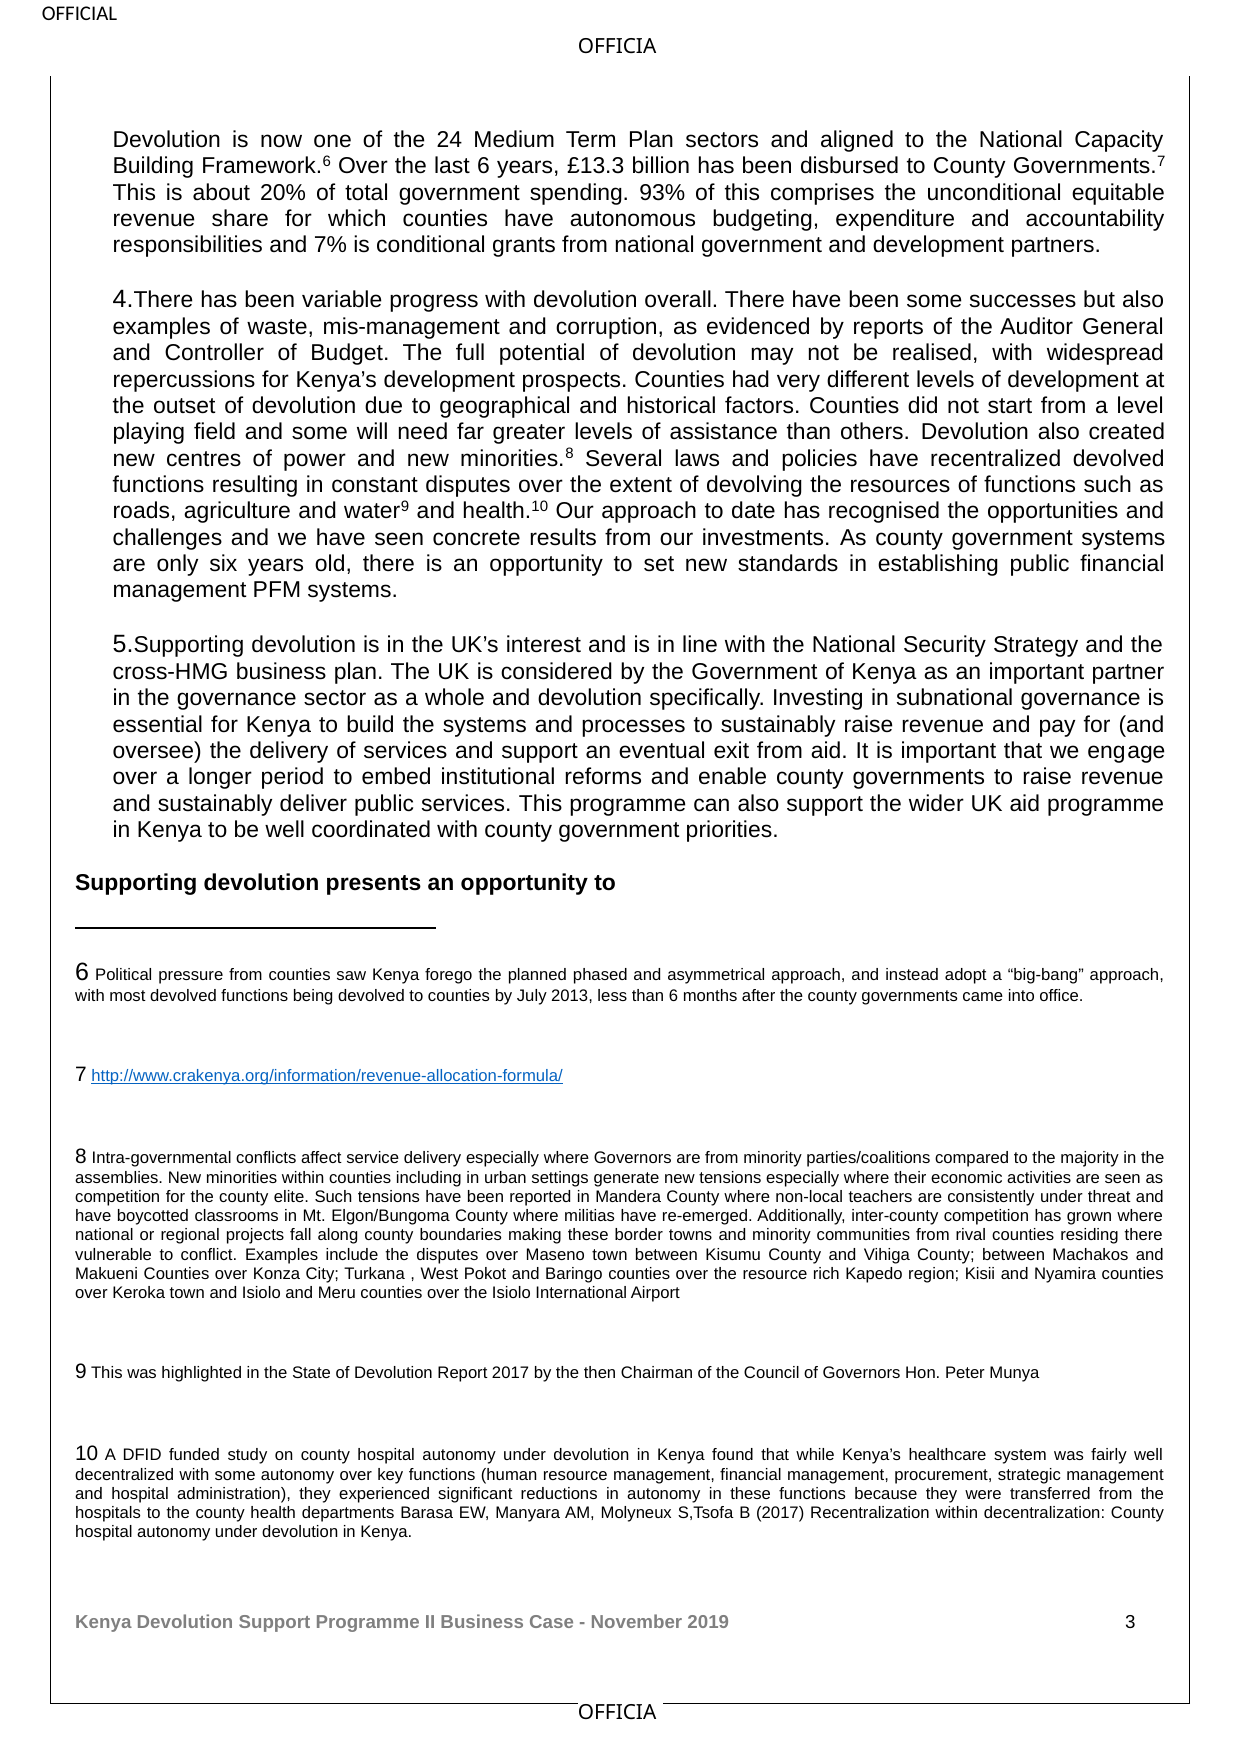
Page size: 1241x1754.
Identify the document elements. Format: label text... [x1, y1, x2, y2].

list Supporting devolution is in the UK’s interest and is in line with the National Security Strategy and the cross-HMG business plan. The UK is considered by the Government of Kenya as an important partner in the governance sector as a whole and devolution specifically. Investing in subnational governance is essential for Kenya to build the systems and processes to sustainably raise revenue and pay for (and oversee) the delivery of services and support an eventual exit from aid. It is important that we engage over a longer period to embed institutional reforms and enable county governments to raise revenue and sustainably deliver public services. This programme can also support the wider UK aid programme in Kenya to be well coordinated with county government priorities. [112, 629, 1165, 842]
list A DFID funded study on county hospital autonomy under devolution in Kenya found that while Kenya’s healthcare system was fairly well decentralized with some autonomy over key functions (human resource management, financial management, procurement, strategic management and hospital administration), they experienced significant reductions in autonomy in these functions because they were transferred from the hospitals to the county health departments Barasa EW, Manyara AM, Molyneux S,Tsofa B (2017) Recentralization within decentralization: County hospital autonomy under devolution in Kenya. [75, 1441, 1165, 1541]
list This was highlighted in the State of Devolution Report 2017 by the then Chairman of the Council of Governors Hon. Peter Munya [75, 1359, 1165, 1383]
list Political pressure from counties saw Kenya forego the planned phased and asymmetrical approach, and instead adopt a “big-bang” approach, with most devolved functions being devolved to counties by July 2013, less than 6 months after the county governments came into office. [75, 957, 1165, 1005]
list Intra-governmental conflicts affect service delivery especially where Governors are from minority parties/coalitions compared to the majority in the assemblies. New minorities within counties including in urban settings generate new tensions especially where their economic activities are seen as competition for the county elite. Such tensions have been reported in Mandera County where non-local teachers are consistently under threat and have boycotted classrooms in Mt. Elgon/Bungoma County where militias have re-emerged. Additionally, inter-county competition has grown where national or regional projects fall along county boundaries making these border towns and minority communities from rival counties residing there vulnerable to conflict. Examples include the disputes over Maseno town between Kisumu County and Vihiga County; between Machakos and Makueni Counties over Konza City; Turkana , West Pokot and Baringo counties over the resource rich Kapedo region; Kisii and Nyamira counties over Keroka town and Isiolo and Meru counties over the Isiolo International Airport [75, 1144, 1165, 1302]
list Except for primary and secondary education, the constitution devolved most other service delivery functions, such as health and agricultural services, to counties while retaining policy functions such as health policy, agricultural policy, macro-economic policy, internal security and defence at the national level. New laws and policies have been approved and enacted, existing ones amended, independent offices and commissions established, and county governments, assemblies and a Senate formed. Devolution is now one of the 24 Medium Term Plan sectors and aligned to the National Capacity Building Framework. Over the last 6 years, £13.3 billion has been disbursed to County Governments. This is about 20% of total government spending. 93% of this comprises the unconditional equitable revenue share for which counties have autonomous budgeting, expenditure and accountability responsibilities and 7% is conditional grants from national government and development partners. [112, 126, 1165, 258]
list There has been variable progress with devolution overall. There have been some successes but also examples of waste, mis-management and corruption, as evidenced by reports of the Auditor General and Controller of Budget. The full potential of devolution may not be realised, with widespread repercussions for Kenya’s development prospects. Counties had very different levels of development at the outset of devolution due to geographical and historical factors. Counties did not start from a level playing field and some will need far greater levels of assistance than others. Devolution also created new centres of power and new minorities. Several laws and policies have recentralized devolved functions resulting in constant disputes over the extent of devolving the resources of functions such as roads, agriculture and water and health. Our approach to date has recognised the opportunities and challenges and we have seen concrete results from our investments. As county government systems are only six years old, there is an opportunity to set new standards in establishing public financial management PFM systems. [112, 284, 1165, 603]
list http://www.crakenya.org/information/revenue-allocation-formula/ [75, 1062, 1165, 1086]
text Supporting devolution presents an opportunity to [75, 869, 1165, 895]
